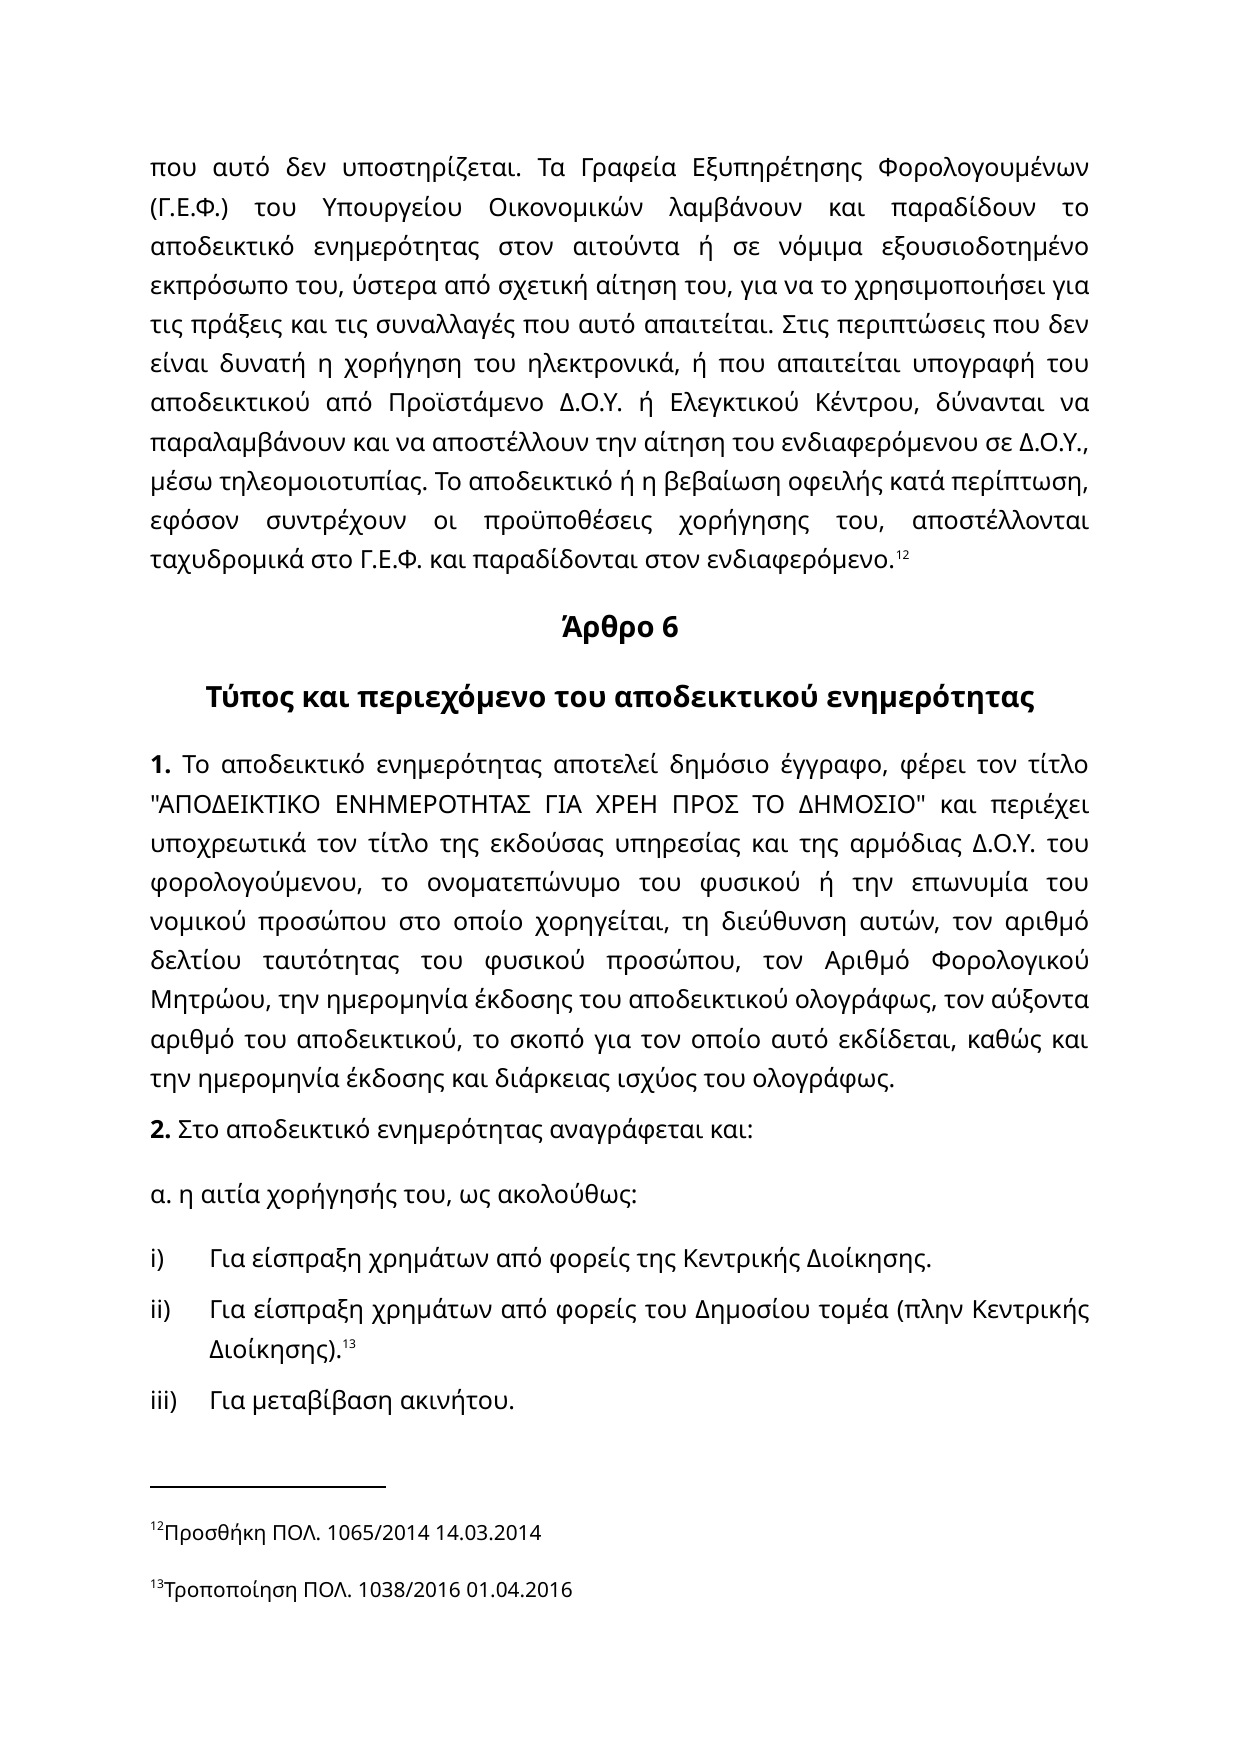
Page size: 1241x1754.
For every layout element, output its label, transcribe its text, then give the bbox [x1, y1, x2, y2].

text Τροποποίηση ΠΟΛ. 1038/2016 01.04.2016 [150, 1576, 1090, 1604]
text που αυτό δεν υποστηρίζεται. Τα Γραφεία Εξυπηρέτησης Φορολογουμένων (Γ.Ε.Φ.) του Υπουργείου Οικονομικών λαμβάνουν και παραδίδουν το αποδεικτικό ενημερότητας στον αιτούντα ή σε νόμιμα εξουσιοδοτημένο εκπρόσωπο του, ύστερα από σχετική αίτηση του, για να το χρησιμοποιήσει για τις πράξεις και τις συναλλαγές που αυτό απαιτείται. Στις περιπτώσεις που δεν είναι δυνατή η χορήγηση του ηλεκτρονικά, ή που απαιτείται υπογραφή του αποδεικτικού από Προϊστάμενο Δ.Ο.Υ. ή Ελεγκτικού Κέντρου, δύνανται να παραλαμβάνουν και να αποστέλλουν την αίτηση του ενδιαφερόμενου σε Δ.Ο.Υ., μέσω τηλεομοιοτυπίας. Το αποδεικτικό ή η βεβαίωση οφειλής κατά περίπτωση, εφόσον συντρέχουν οι προϋποθέσεις χορήγησης του, αποστέλλονται ταχυδρομικά στο Γ.Ε.Φ. και παραδίδονται στον ενδιαφερόμενο. [150, 150, 1090, 576]
text 1. Το αποδεικτικό ενημερότητας αποτελεί δημόσιο έγγραφο, φέρει τον τίτλο "ΑΠΟΔΕΙΚΤΙΚΟ ΕΝΗΜΕΡΟΤΗΤΑΣ ΓΙΑ ΧΡΕΗ ΠΡΟΣ ΤΟ ΔΗΜΟΣΙΟ" και περιέχει υποχρεωτικά τον τίτλο της εκδούσας υπηρεσίας και της αρμόδιας Δ.Ο.Υ. του φορολογούμενου, το ονοματεπώνυμο του φυσικού ή την επωνυμία του νομικού προσώπου στο οποίο χορηγείται, τη διεύθυνση αυτών, τον αριθμό δελτίου ταυτότητας του φυσικού προσώπου, τον Αριθμό Φορολογικού Μητρώου, την ημερομηνία έκδοσης του αποδεικτικού ολογράφως, τον αύξοντα αριθμό του αποδεικτικού, το σκοπό για τον οποίο αυτό εκδίδεται, καθώς και την ημερομηνία έκδοσης και διάρκειας ισχύος του ολογράφως. [150, 747, 1090, 1094]
list ii) Για είσπραξη χρημάτων από φορείς του Δημοσίου τομέα (πλην Κεντρικής Διοίκησης). [150, 1292, 1090, 1365]
text Προσθήκη ΠΟΛ. 1065/2014 14.03.2014 [150, 1518, 1090, 1546]
subtitle Τύπος και περιεχόμενο του αποδεικτικού ενημερότητας [150, 676, 1090, 716]
list i) Για είσπραξη χρημάτων από φορείς της Κεντρικής Διοίκησης. [150, 1240, 1090, 1274]
text α. η αιτία χορήγησής του, ως ακολούθως: [150, 1176, 1090, 1210]
subtitle Άρθρο 6 [150, 606, 1090, 646]
list iii) Για μεταβίβαση ακινήτου. [150, 1383, 1090, 1417]
text 2. Στο αποδεικτικό ενημερότητας αναγράφεται και: [150, 1112, 1090, 1146]
